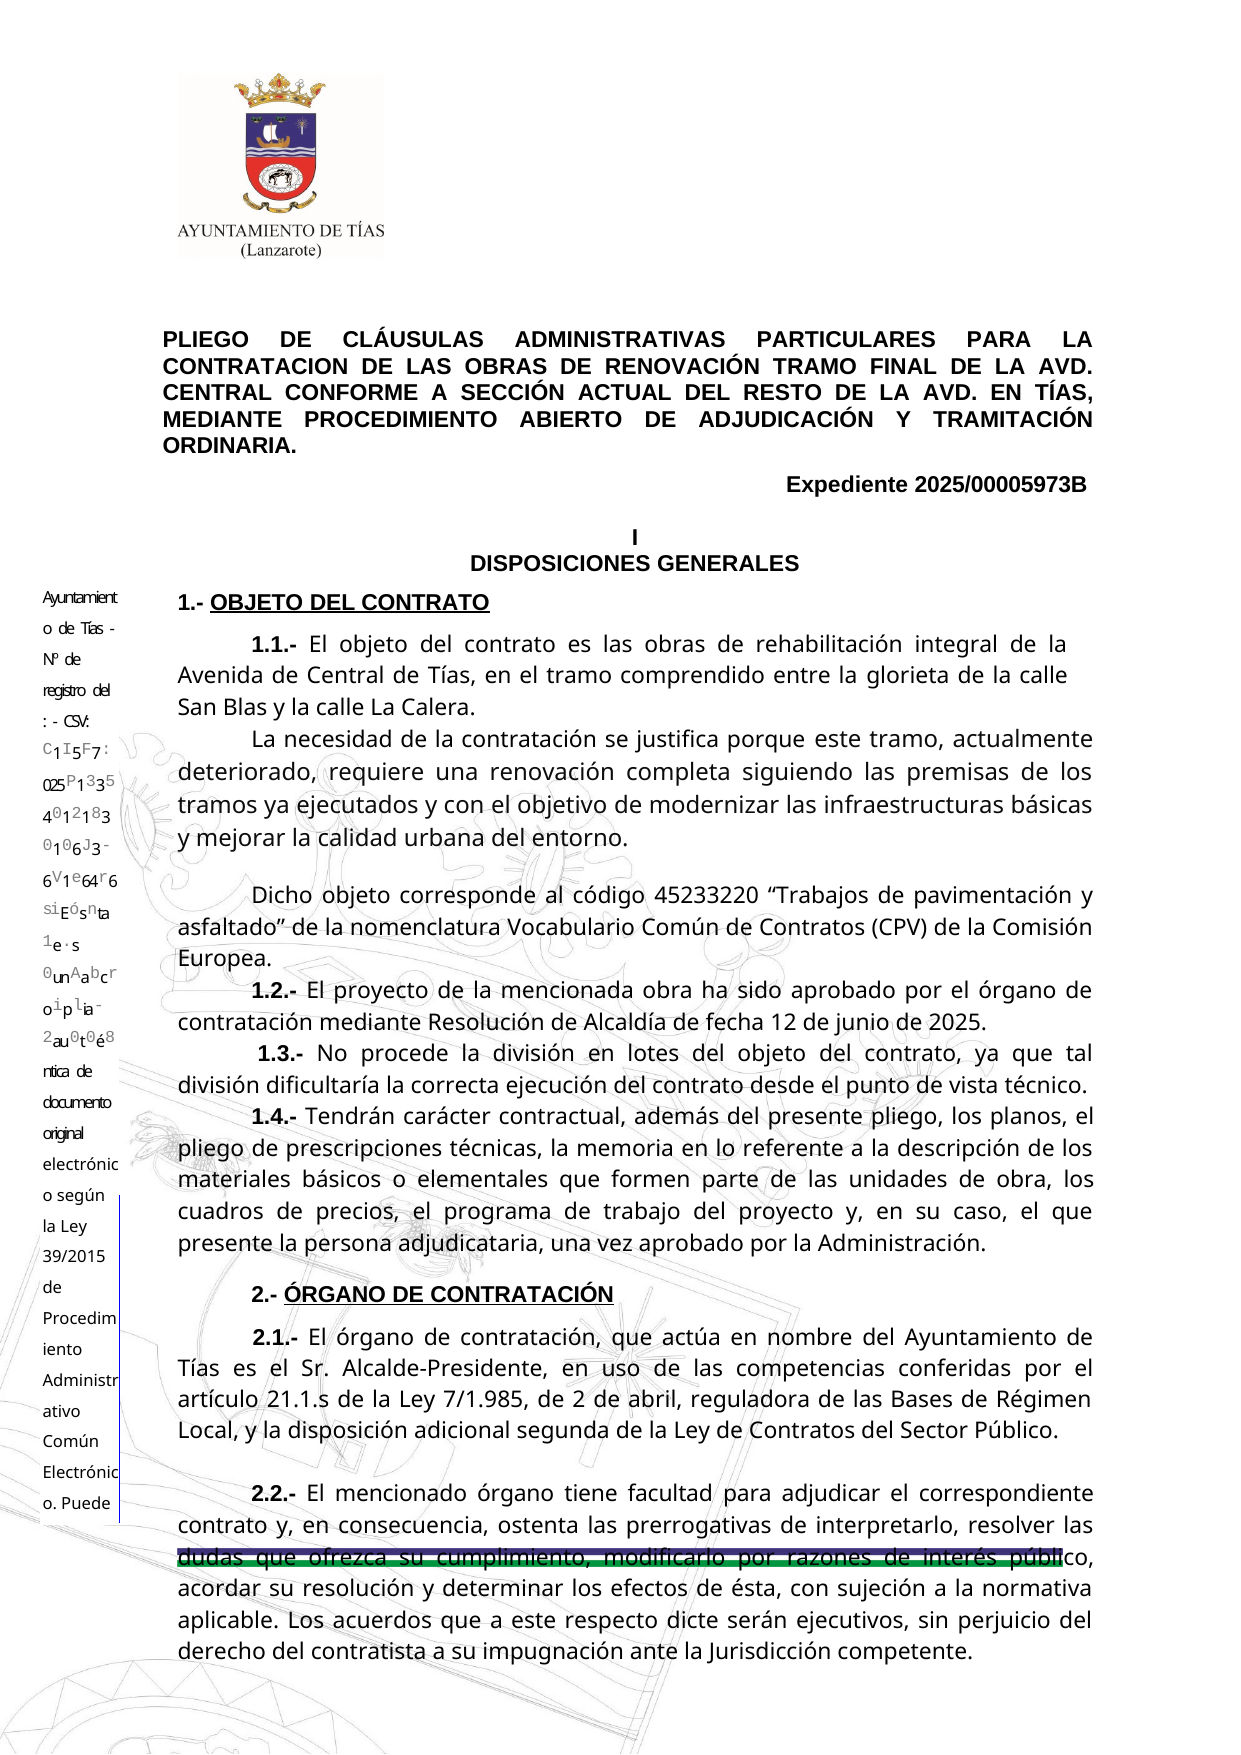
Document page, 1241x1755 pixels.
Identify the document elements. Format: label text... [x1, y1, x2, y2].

subtitle 2.- ÓRGANO DE CONTRATACIÓN [995, 1281, 1108, 1308]
text 1.4.- Tendrán carácter contractual, además del presente pliego, los planos, el pliego de prescripciones técnicas, la memoria en lo referente a la descripción de los materiales básicos o elementales que formen parte de las unidades de obra, los cuadros de precios, el programa de trabajo del proyecto y, en su caso, el que presente la persona adjudicataria, una vez aprobado por la Administración. [995, 1100, 1094, 1258]
text 1.2.- El proyecto de la mencionada obra ha sido aprobado por el órgano de contratación mediante Resolución de Alcaldía de fecha 12 de junio de 2025. [995, 974, 1094, 1037]
text 1.- OBJETO DEL CONTRATO [177, 588, 1108, 615]
text La necesidad de la contratación se justifica porque este tramo, actualmente deteriorado, requiere una renovación completa siguiendo las premisas de los tramos ya ejecutados y con el objetivo de modernizar las infraestructuras básicas y mejorar la calidad urbana del entorno. [177, 722, 1093, 853]
text 2.1.- El órgano de contratación, que actúa en nombre del Ayuntamiento de Tías es el Sr. Alcalde-Presidente, en uso de las competencias conferidas por el artículo 21.1.s de la Ley 7/1.985, de 2 de abril, reguladora de las Bases de Régimen Local, y la disposición adicional segunda de la Ley de Contratos del Sector Público. [995, 1320, 1094, 1445]
text 1.1.- El objeto del contrato es las obras de rehabilitación integral de la Avenida de Central de Tías, en el tramo comprendido entre la glorieta de la calle San Blas y la calle La Calera. [177, 627, 1068, 722]
subtitle I DISPOSICIONES GENERALES [470, 523, 807, 576]
text 2.2.- El mencionado órgano tiene facultad para adjudicar el correspondiente contrato y, en consecuencia, ostenta las prerrogativas de interpretarlo, resolver las dudas que ofrezca su cumplimiento, modificarlo por razones de interés público, acordar su resolución y determinar los efectos de ésta, con sujeción a la normativa aplicable. Los acuerdos que a este respecto dicte serán ejecutivos, sin perjuicio del derecho del contratista a su impugnación ante la Jurisdicción competente. [995, 1477, 1094, 1666]
subtitle PLIEGO DE CLÁUSULAS ADMINISTRATIVAS PARTICULARES PARA LA CONTRATACION DE LAS OBRAS DE RENOVACIÓN TRAMO FINAL DE LA AVD. CENTRAL CONFORME A SECCIÓN ACTUAL DEL RESTO DE LA AVD. EN TÍAS, MEDIANTE PROCEDIMIENTO ABIERTO DE ADJUDICACIÓN Y TRAMITACIÓN ORDINARIA. [162, 326, 1094, 458]
text Expediente 2025/00005973B [786, 471, 1108, 497]
text Ayuntamiento de Tías - Nº de registro del : - CSV: C1I5F7:025P133540121830106J3-6V1e64r6siEósnta 1e.s 0unAabcroiplia-2au0t0é8ntica de documento original electrónico según la Ley 39/2015 de Procedimiento Administrativo Común Electrónico. Puede comprobar su autenticidad en: [42, 586, 119, 1525]
text Dicho objeto corresponde al código 45233220 “Trabajos de pavimentación y asfaltado” de la nomenclatura Vocabulario Común de Contratos (CPV) de la Comisión Europea. [995, 879, 1094, 974]
text 1.3.- No procede la división en lotes del objeto del contrato, ya que tal división dificultaría la correcta ejecución del contrato desde el punto de vista técnico. [995, 1037, 1093, 1100]
